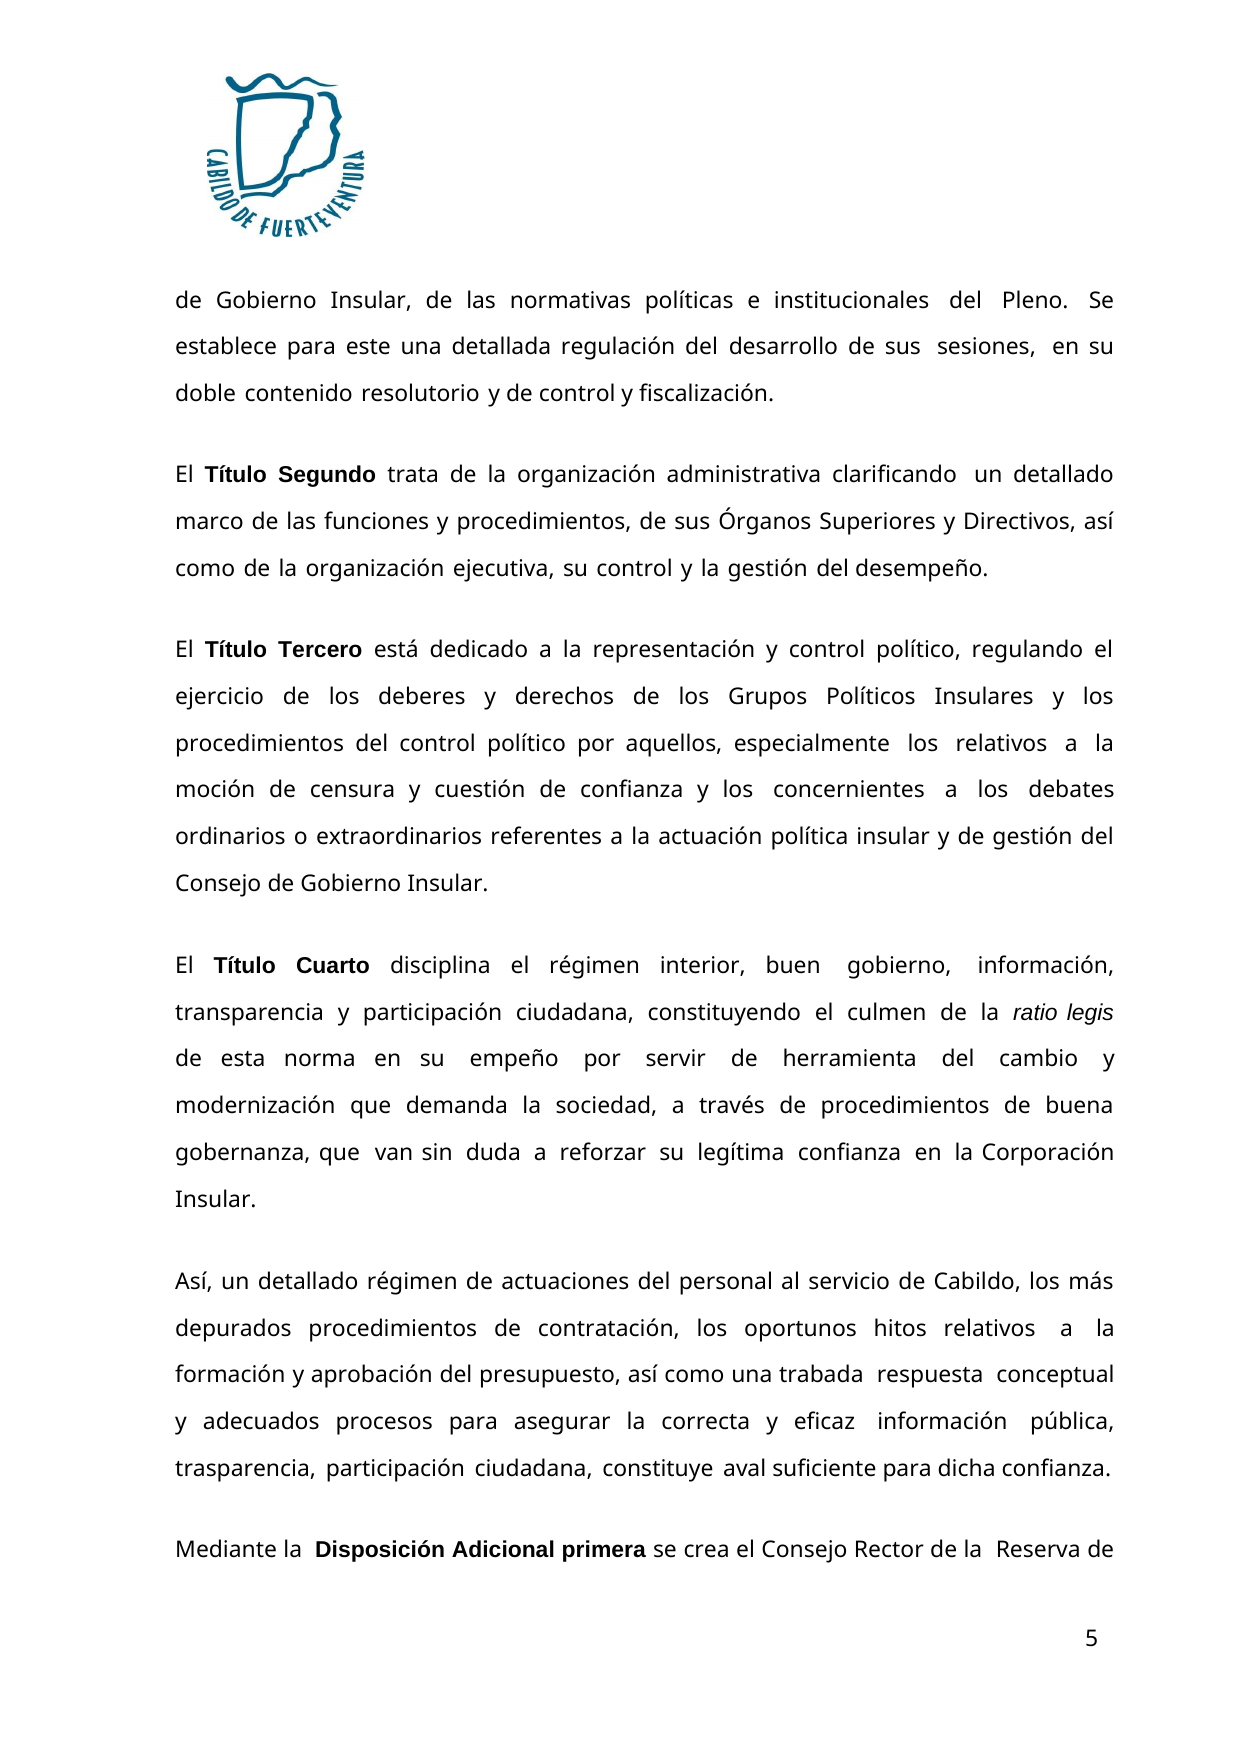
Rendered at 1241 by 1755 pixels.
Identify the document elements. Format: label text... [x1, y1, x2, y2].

text El Título Cuarto disciplina el régimen interior, buen gobierno, información, transparencia y participación ciudadana, constituyendo el culmen de la ratio legis de esta norma en su empeño por servir de herramienta del cambio y modernización que demanda la sociedad, a través de procedimientos de buena gobernanza, que van sin duda a reforzar su legítima confianza en la Corporación Insular. [175, 948, 1114, 1214]
text Así, un detallado régimen de actuaciones del personal al servicio de Cabildo, los más depurados procedimientos de contratación, los oportunos hitos relativos a la formación y aprobación del presupuesto, así como una trabada respuesta conceptual y adecuados procesos para asegurar la correcta y eficaz información pública, trasparencia, participación ciudadana, constituye aval suficiente para dicha confianza. [175, 1265, 1114, 1483]
text de Gobierno Insular, de las normativas políticas e institucionales del Pleno. Se establece para este una detallada regulación del desarrollo de sus sesiones, en su doble contenido resolutorio y de control y fiscalización. [175, 284, 1114, 408]
text Mediante la Disposición Adicional primera se crea el Consejo Rector de la Reserva de [175, 1533, 1114, 1564]
text El Título Tercero está dedicado a la representación y control político, regulando el ejercicio de los deberes y derechos de los Grupos Políticos Insulares y los procedimientos del control político por aquellos, especialmente los relativos a la moción de censura y cuestión de confianza y los concernientes a los debates ordinarios o extraordinarios referentes a la actuación política insular y de gestión del Consejo de Gobierno Insular. [175, 633, 1114, 898]
text El Título Segundo trata de la organización administrativa clarificando un detallado marco de las funciones y procedimientos, de sus Órganos Superiores y Directivos, así como de la organización ejecutiva, su control y la gestión del desempeño. [175, 458, 1114, 583]
